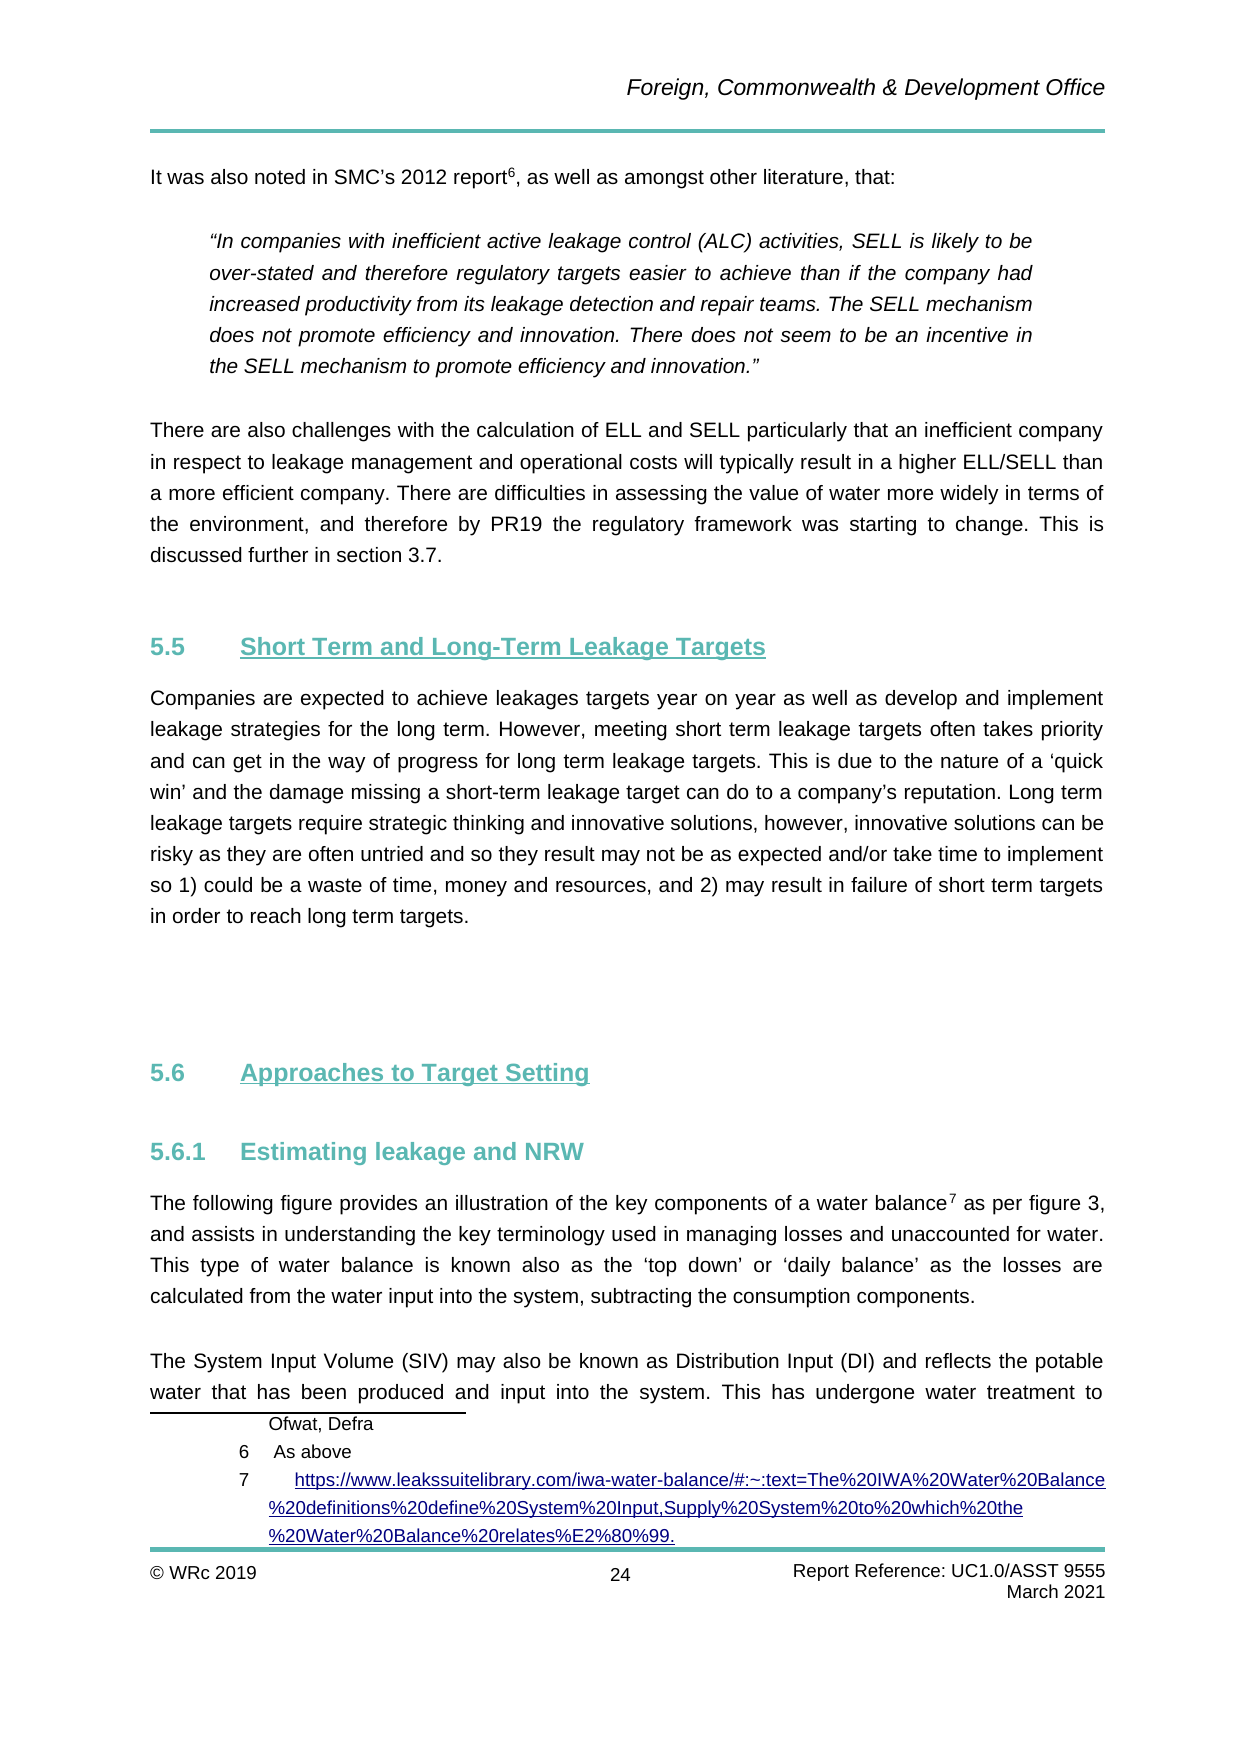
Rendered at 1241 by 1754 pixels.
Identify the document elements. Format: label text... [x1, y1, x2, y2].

text It was also noted in SMC’s 2012 report, as well as amongst other literature, that: [150, 165, 1105, 189]
text The System Input Volume (SIV) may also be known as Distribution Input (DI) and reflects the potable water that has been produced and input into the system. This has undergone water treatment to [150, 1348, 1105, 1404]
text There are also challenges with the calculation of ELL and SELL particularly that an inefficient company in respect to leakage management and operational costs will typically result in a higher ELL/SELL than a more efficient company. There are difficulties in assessing the value of water more widely in terms of the environment, and therefore by PR19 the regulatory framework was starting to change. This is discussed further in section 3.7. [150, 418, 1105, 567]
text Companies are expected to achieve leakages targets year on year as well as develop and implement leakage strategies for the long term. However, meeting short term leakage targets often takes priority and can get in the way of progress for long term leakage targets. This is due to the nature of a ‘quick win’ and the damage missing a short-term leakage target can do to a company’s reputation. Long term leakage targets require strategic thinking and innovative solutions, however, innovative solutions can be risky as they are often untried and so they result may not be as expected and/or take time to implement so 1) could be a waste of time, money and resources, and 2) may result in failure of short term targets in order to reach long term targets. [150, 686, 1105, 928]
text Ofwat, Defra [239, 1413, 1105, 1435]
subtitle Short Term and Long-Term Leakage Targets [150, 632, 1105, 661]
text https://www.leakssuitelibrary.com/iwa-water-balance/#:~:text=The%20IWA%20Water%20Balance%20definitions%20define%20System%20Input,Supply%20System%20to%20which%20the%20Water%20Balance%20relates%E2%80%99. [239, 1469, 1105, 1547]
text “In companies with inefficient active leakage control (ALC) activities, SELL is likely to be over-stated and therefore regulatory targets easier to achieve than if the company had increased productivity from its leakage detection and repair teams. The SELL mechanism does not promote efficiency and innovation. There does not seem to be an incentive in the SELL mechanism to promote efficiency and innovation.” [209, 229, 1036, 378]
subtitle Approaches to Target Setting [150, 1058, 1105, 1087]
text The following figure provides an illustration of the key components of a water balance as per figure 3, and assists in understanding the key terminology used in managing losses and unaccounted for water. This type of water balance is known also as the ‘top down’ or ‘daily balance’ as the losses are calculated from the water input into the system, subtracting the consumption components. [150, 1191, 1105, 1308]
subtitle Estimating leakage and NRW [150, 1137, 1105, 1166]
text As above [239, 1441, 1105, 1463]
